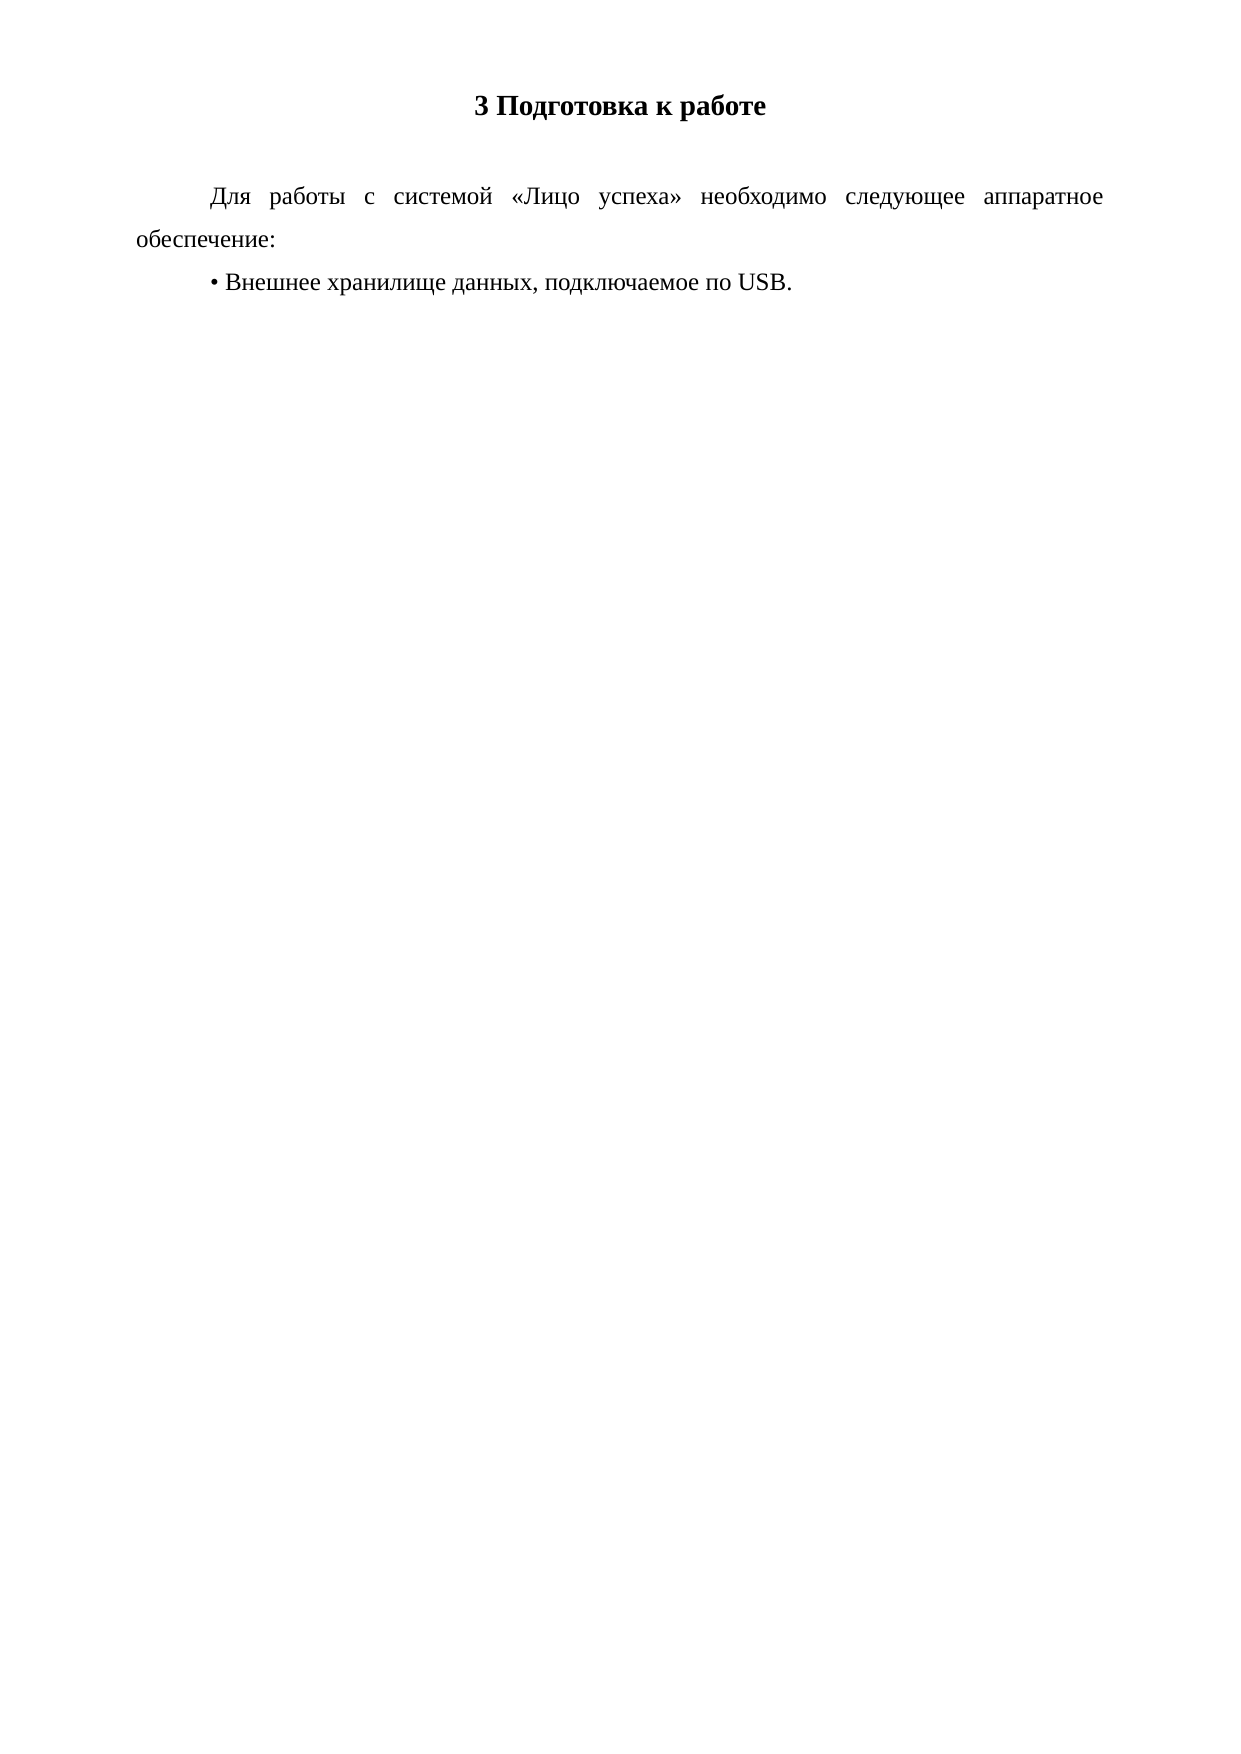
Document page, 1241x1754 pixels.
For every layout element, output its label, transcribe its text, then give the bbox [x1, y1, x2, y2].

subtitle 3 Подготовка к работе [118, 88, 1122, 121]
text • Внешнее хранилище данных, подключаемое по USB. [136, 267, 1104, 296]
text Для работы с системой «Лицо успеха» необходимо следующее аппаратное обеспечение: [136, 181, 1104, 253]
